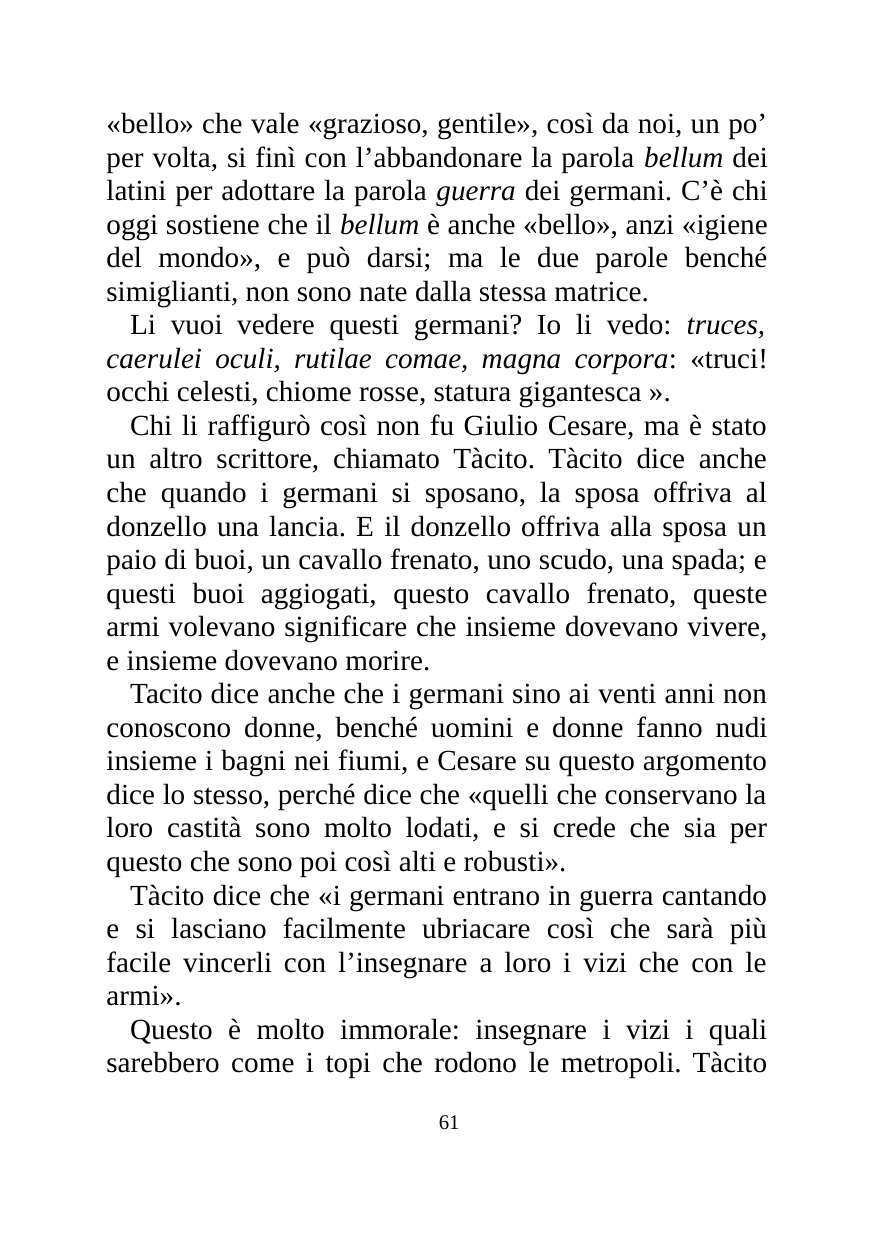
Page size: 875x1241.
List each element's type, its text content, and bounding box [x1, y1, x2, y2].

text Chi li raffigurò così non fu Giulio Cesare, ma è stato un altro scrittore, chiamato Tàcito. Tàcito dice anche che quando i germani si sposano, la sposa offriva al donzello una lancia. E il donzello offriva alla sposa un paio di buoi, un cavallo frenato, uno scudo, una spada; e questi buoi aggiogati, questo cavallo frenato, queste armi volevano significare che insieme dovevano vivere, e insieme dovevano morire. [106, 408, 768, 676]
text Tacito dice anche che i germani sino ai venti anni non conoscono donne, benché uomini e donne fanno nudi insieme i bagni nei fiumi, e Cesare su questo argomento dice lo stesso, perché dice che «quelli che conservano la loro castità sono molto lodati, e si crede che sia per questo che sono poi così alti e robusti». [106, 676, 768, 878]
text Questo è molto immorale: insegnare i vizi i quali sarebbero come i topi che rodono le metropoli. Tàcito [106, 1012, 768, 1079]
text Li vuoi vedere questi germani? Io li vedo: truces, caerulei oculi, rutilae comae, magna corpora: «truci! occhi celesti, chiome rosse, statura gigantesca ». [106, 307, 768, 408]
text Tàcito dice che «i germani entrano in guerra cantando e si lasciano facilmente ubriacare così che sarà più facile vincerli con l’insegnare a loro i vizi che con le armi». [106, 878, 768, 1012]
text «bello» che vale «grazioso, gentile», così da noi, un po’ per volta, si finì con l’abbandonare la parola bellum dei latini per adottare la parola guerra dei germani. C’è chi oggi sostiene che il bellum è anche «bello», anzi «igiene del mondo», e può darsi; ma le due parole benché simiglianti, non sono nate dalla stessa matrice. [106, 106, 768, 307]
